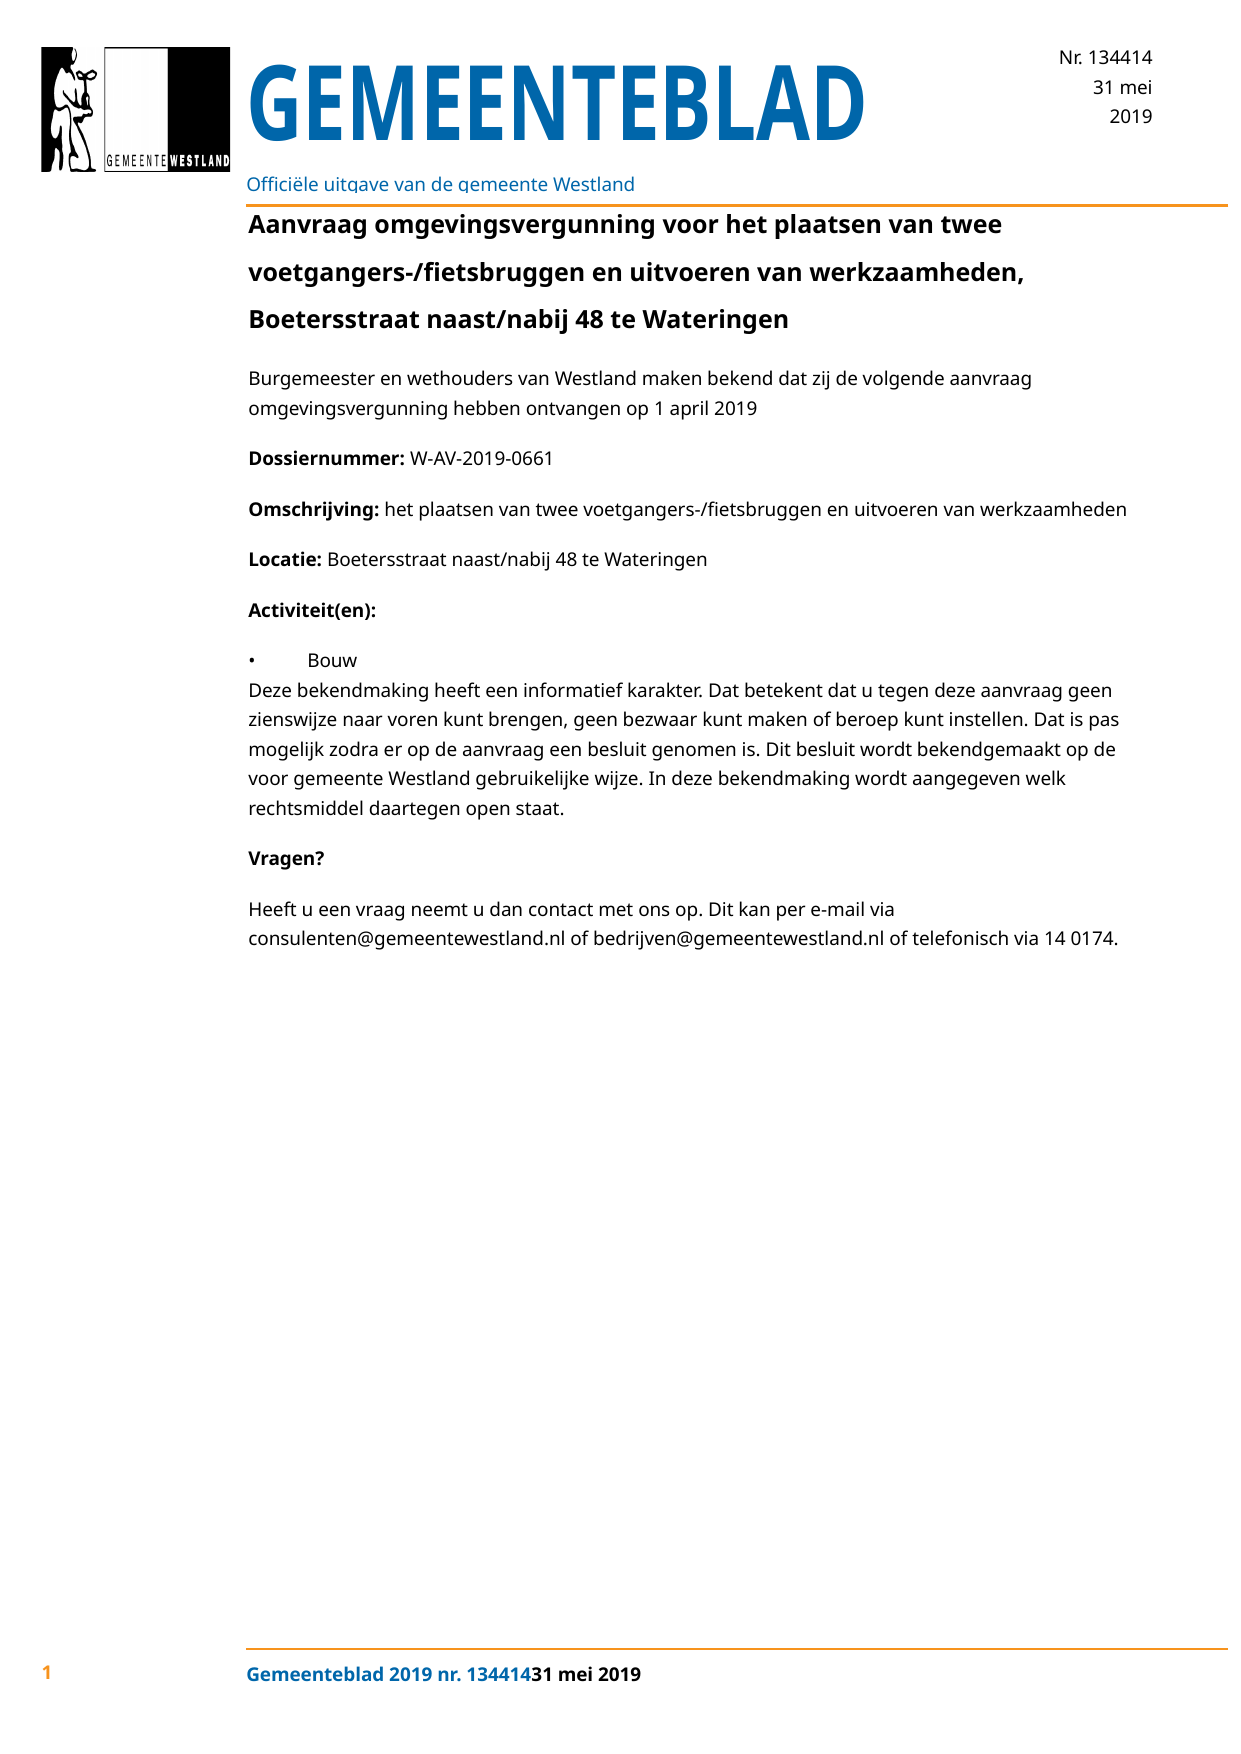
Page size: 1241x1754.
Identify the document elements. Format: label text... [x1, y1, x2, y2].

text Dossiernummer: W-AV-2019-0661 [248, 446, 1152, 471]
text Locatie: Boetersstraat naast/nabij 48 te Wateringen [248, 546, 1152, 572]
text Aanvraag omgevingsvergunning voor het plaatsen van twee voetgangers-/fietsbruggen en uitvoeren van werkzaamheden, Boetersstraat naast/nabij 48 te Wateringen [248, 207, 1152, 336]
picture [41, 47, 231, 172]
text Activiteit(en): [248, 597, 1152, 622]
text Burgemeester en wethouders van Westland maken bekend dat zij de volgende aanvraag omgevingsvergunning hebben ontvangen op 1 april 2019 [248, 366, 1152, 421]
text Deze bekendmaking heeft een informatief karakter. Dat betekent dat u tegen deze aanvraag geen zienswijze naar voren kunt brengen, geen bezwaar kunt maken of beroep kunt instellen. Dat is pas mogelijk zodra er op de aanvraag een besluit genomen is. Dit besluit wordt bekendgemaakt op de voor gemeente Westland gebruikelijke wijze. In deze bekendmaking wordt aangegeven welk rechtsmiddel daartegen open staat. [248, 677, 1152, 821]
text Omschrijving: het plaatsen van twee voetgangers-/fietsbruggen en uitvoeren van werkzaamheden [248, 496, 1152, 522]
text Heeft u een vraag neemt u dan contact met ons op. Dit kan per e-mail via consulenten@gemeentewestland.nl of bedrijven@gemeentewestland.nl of telefonisch via 14 0174. [248, 896, 1152, 951]
list Bouw [248, 647, 1152, 673]
text Vragen? [248, 846, 1152, 871]
